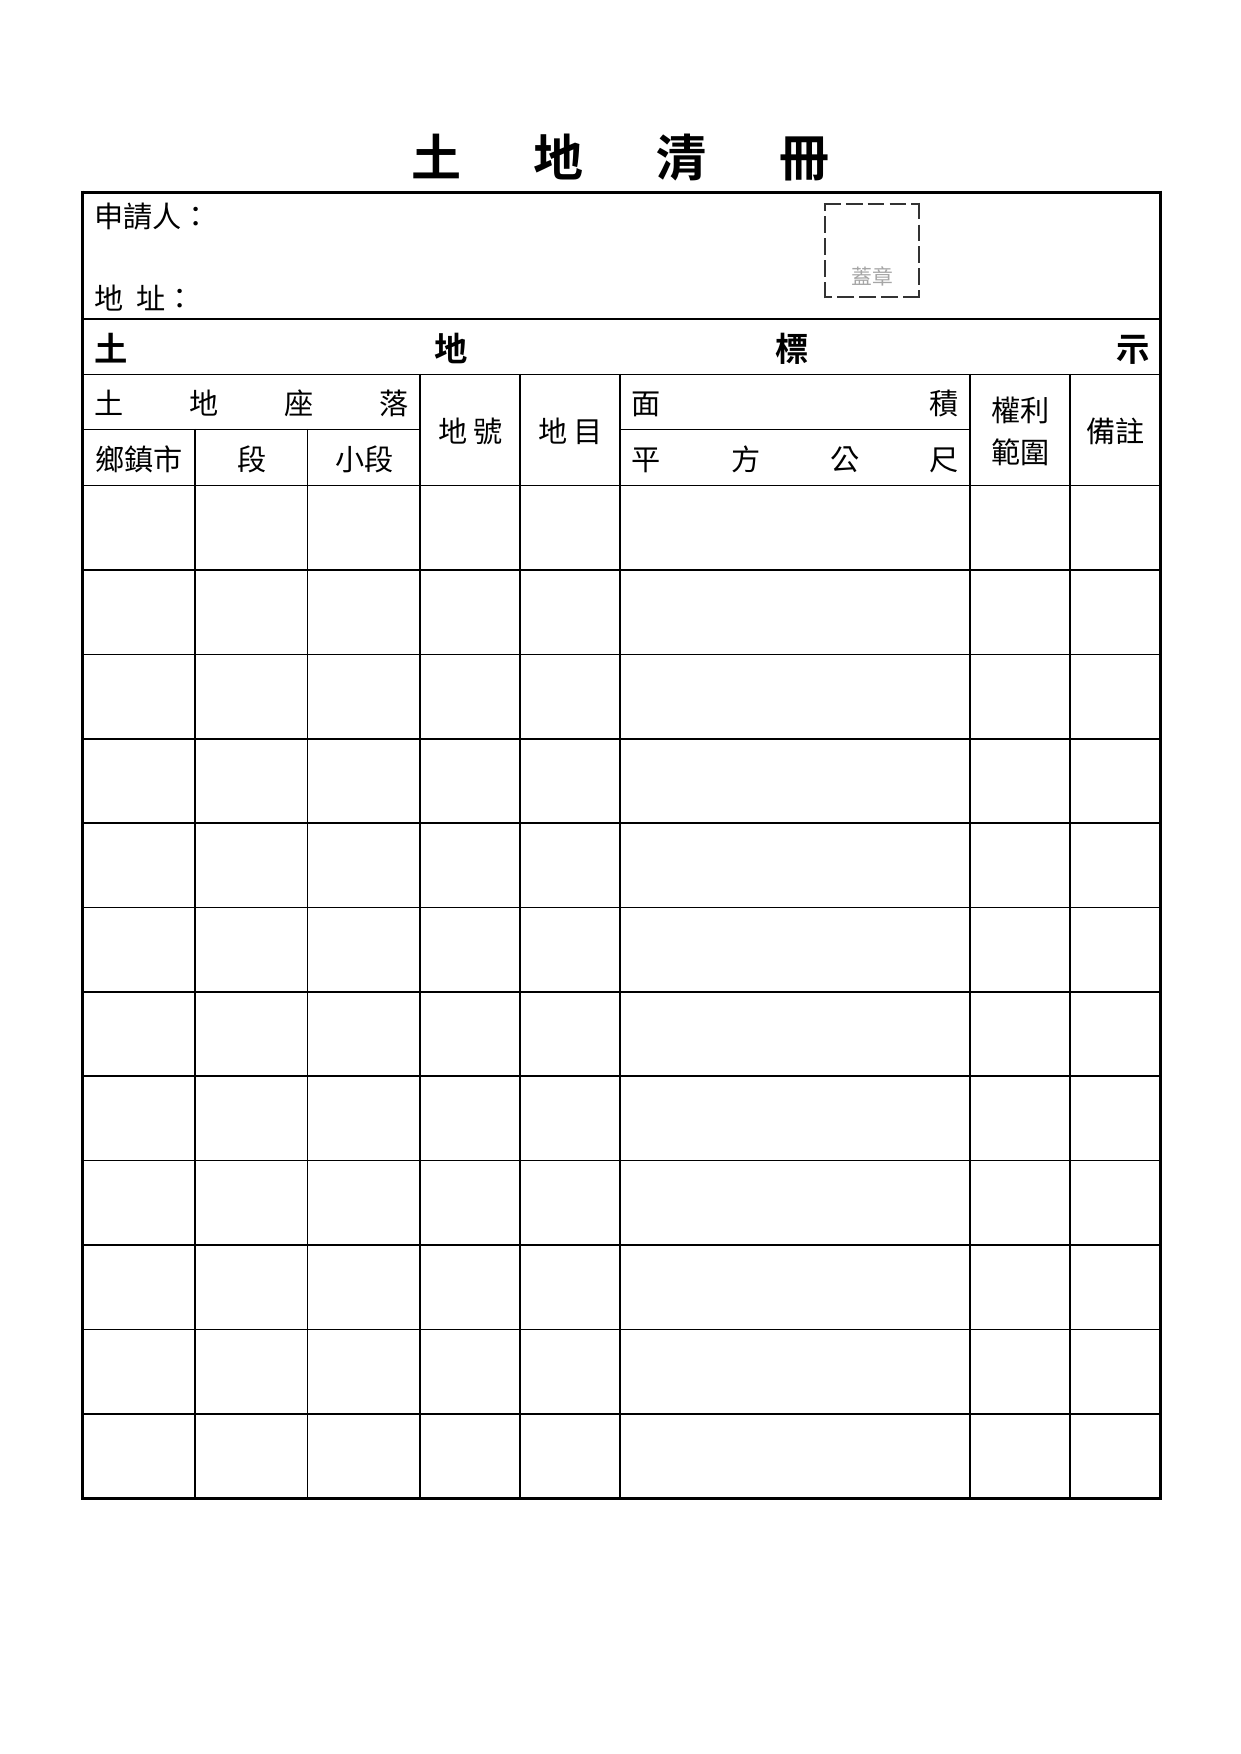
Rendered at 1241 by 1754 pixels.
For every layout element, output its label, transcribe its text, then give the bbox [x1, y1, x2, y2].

table_cell [421, 486, 519, 569]
table_cell 地 目 [521, 375, 619, 485]
table_cell [521, 1246, 619, 1328]
table_cell [621, 655, 969, 738]
table_cell [421, 908, 519, 991]
table_cell [196, 1077, 307, 1160]
table_cell [308, 1077, 419, 1160]
table_cell [1071, 1161, 1159, 1244]
table_cell [1071, 1246, 1159, 1328]
table_cell [84, 571, 194, 653]
table_cell [621, 571, 969, 653]
table_cell [971, 1415, 1069, 1497]
table_cell [421, 993, 519, 1075]
table_cell [521, 1415, 619, 1497]
table_cell [971, 1330, 1069, 1413]
table_cell [621, 824, 969, 907]
table_cell [308, 908, 419, 991]
table_cell [521, 486, 619, 569]
table_cell [971, 993, 1069, 1075]
table_cell [196, 824, 307, 907]
table_cell [84, 1161, 194, 1244]
table_cell [84, 1415, 194, 1497]
table_cell [308, 486, 419, 569]
table_cell [521, 571, 619, 653]
table_cell [621, 1077, 969, 1160]
table_cell [421, 1415, 519, 1497]
table_cell [308, 1161, 419, 1244]
table_cell [308, 571, 419, 653]
table_cell [621, 993, 969, 1075]
table_cell [1071, 740, 1159, 822]
table_cell [971, 486, 1069, 569]
table_cell [84, 908, 194, 991]
table_cell [196, 486, 307, 569]
table_cell [84, 824, 194, 907]
table_cell [521, 740, 619, 822]
table_cell [308, 1415, 419, 1497]
table_cell [196, 655, 307, 738]
text 土 地 清 冊 [83, 118, 1157, 191]
table_cell [84, 740, 194, 822]
table_cell [84, 1330, 194, 1413]
table_cell [1071, 1077, 1159, 1160]
table_cell [84, 993, 194, 1075]
table_cell 土地標示 [84, 320, 1159, 374]
table_cell [621, 740, 969, 822]
table_cell [308, 655, 419, 738]
table_cell [421, 740, 519, 822]
table_cell [521, 908, 619, 991]
table_cell [308, 740, 419, 822]
table_cell [621, 908, 969, 991]
table_cell [196, 1161, 307, 1244]
table_cell [971, 908, 1069, 991]
table_cell [521, 1077, 619, 1160]
table_cell 權利範圍 [971, 375, 1069, 485]
table_cell [971, 1077, 1069, 1160]
table_cell [308, 1246, 419, 1328]
table_cell [971, 824, 1069, 907]
table_cell [308, 824, 419, 907]
table_cell [196, 1415, 307, 1497]
table_cell [1071, 993, 1159, 1075]
table_cell 土地座落 [84, 375, 419, 429]
table_cell [971, 740, 1069, 822]
table_cell [196, 1330, 307, 1413]
table_cell 備註 [1071, 375, 1159, 485]
table_cell [1071, 824, 1159, 907]
table_cell [421, 1077, 519, 1160]
table_cell [521, 655, 619, 738]
table_cell [521, 824, 619, 907]
table_cell [421, 1246, 519, 1328]
table_cell [621, 486, 969, 569]
table_cell [1071, 908, 1159, 991]
table_cell [971, 571, 1069, 653]
table_cell [971, 1246, 1069, 1328]
table_cell [196, 908, 307, 991]
table_cell [196, 740, 307, 822]
table_cell [621, 1246, 969, 1328]
table_cell [308, 993, 419, 1075]
table_cell [421, 655, 519, 738]
table_cell [421, 1161, 519, 1244]
table_cell [84, 486, 194, 569]
table_cell [521, 1161, 619, 1244]
table_cell 地 號 [421, 375, 519, 485]
table_cell [1071, 486, 1159, 569]
table_cell [1071, 571, 1159, 653]
table_cell [1071, 1415, 1159, 1497]
table_cell 小段 [308, 430, 419, 485]
table_cell [84, 1077, 194, 1160]
table_header 申請人： 地 址： [84, 194, 1159, 318]
table_cell [196, 1246, 307, 1328]
table_cell [421, 571, 519, 653]
table_cell [1071, 655, 1159, 738]
table_cell [421, 824, 519, 907]
table_cell 面積 [621, 375, 969, 429]
table_cell [621, 1330, 969, 1413]
table_cell [621, 1415, 969, 1497]
table_cell [421, 1330, 519, 1413]
table_cell [971, 1161, 1069, 1244]
table_cell [84, 1246, 194, 1328]
table_cell [521, 1330, 619, 1413]
table_cell [1071, 1330, 1159, 1413]
table_cell 段 [196, 430, 307, 485]
table_cell 鄉鎮市 [84, 430, 194, 485]
table_cell 平方公尺 [621, 430, 969, 485]
table_cell [84, 655, 194, 738]
table_cell [621, 1161, 969, 1244]
table_cell [196, 993, 307, 1075]
table_cell [521, 993, 619, 1075]
table_cell [971, 655, 1069, 738]
table_cell [196, 571, 307, 653]
table_cell [308, 1330, 419, 1413]
